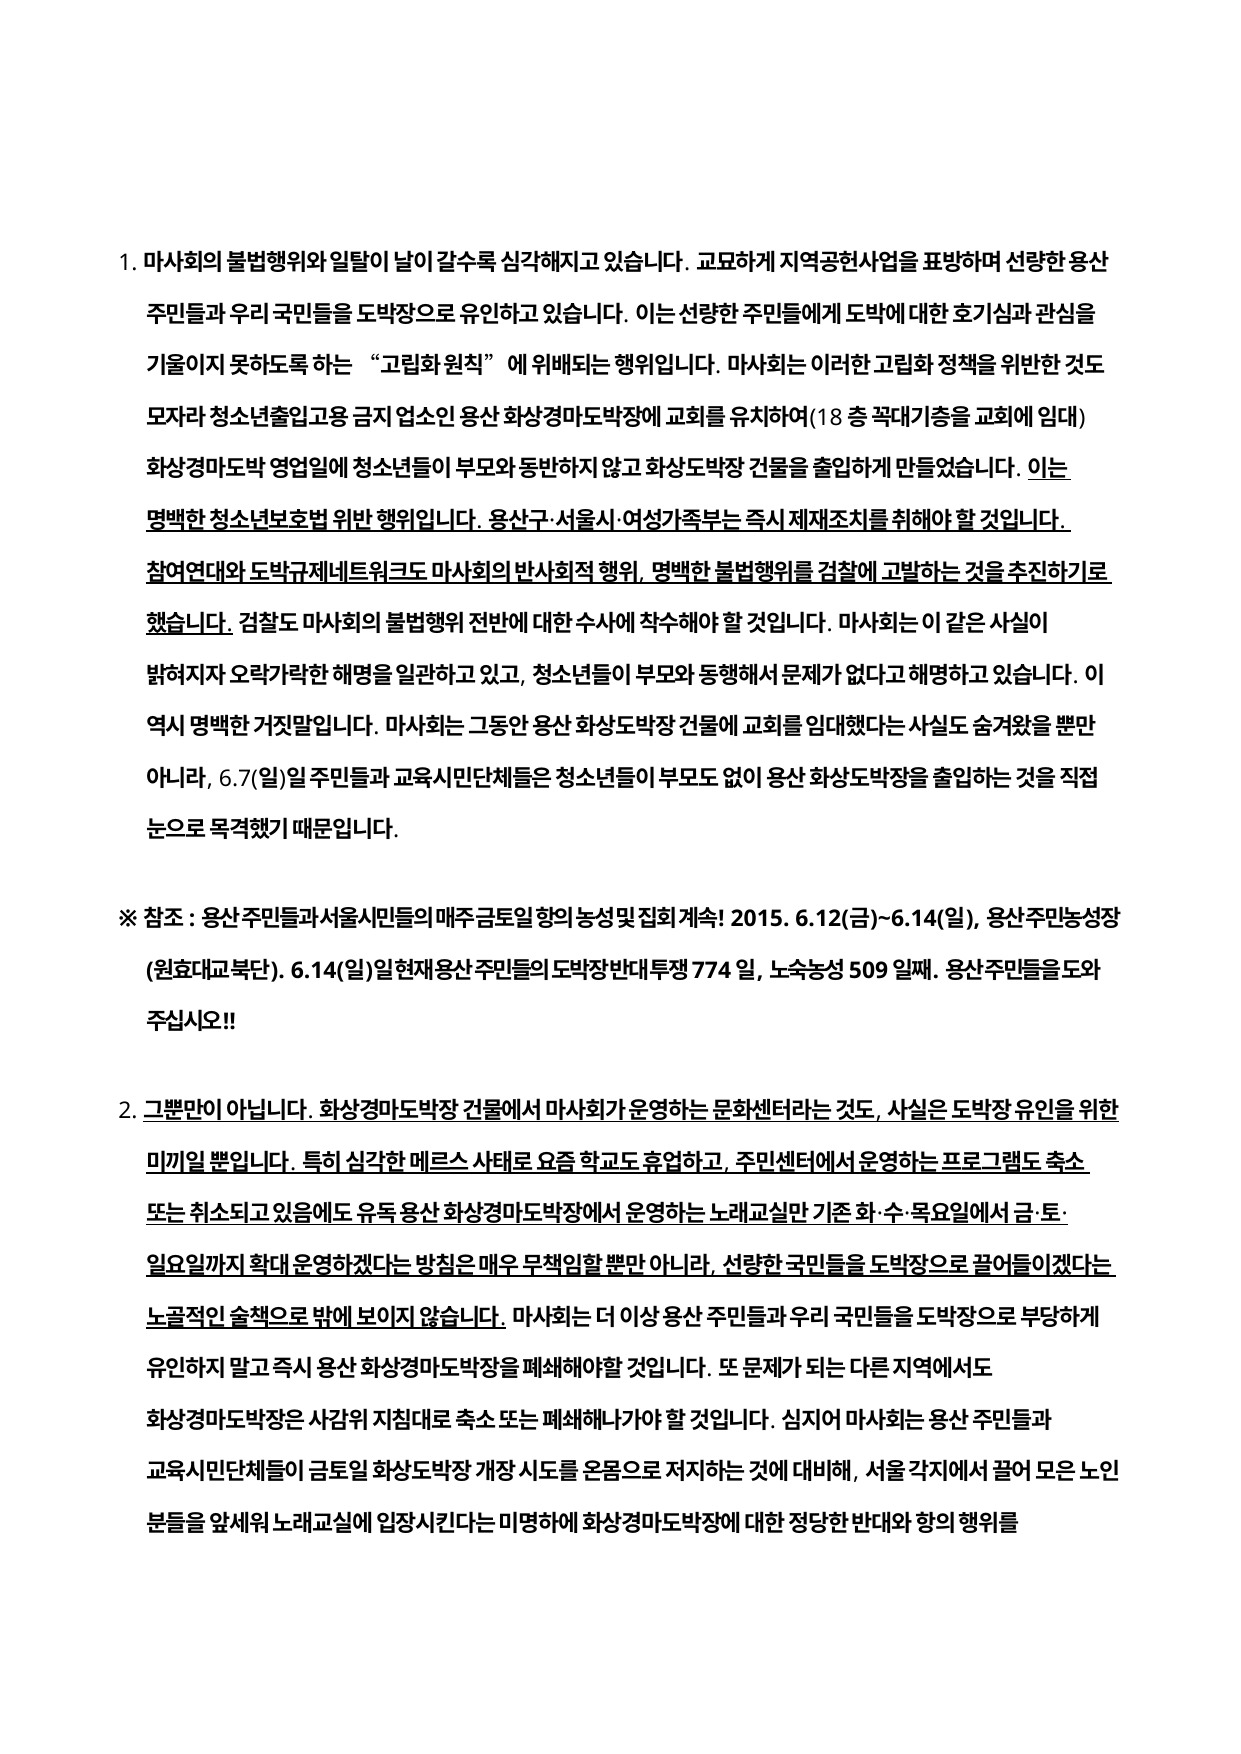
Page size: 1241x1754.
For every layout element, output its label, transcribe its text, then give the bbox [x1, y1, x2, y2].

text ※ 참조 : 용산 주민들과 서울시민들의 매주 금토일 항의 농성 및 집회 계속! 2015. 6.12(금)~6.14(일), 용산 주민농성장(원효대교 북단). 6.14(일)일 현재 용산 주민들의 도박장 반대 투쟁 774일, 노숙농성 509일째. 용산 주민들을 도와 주십시오!! [118, 900, 1122, 1037]
text 2. 그뿐만이 아닙니다. 화상경마도박장 건물에서 마사회가 운영하는 문화센터라는 것도, 사실은 도박장 유인을 위한 미끼일 뿐입니다. 특히 심각한 메르스 사태로 요즘 학교도 휴업하고, 주민센터에서 운영하는 프로그램도 축소 또는 취소되고 있음에도 유독 용산 화상경마도박장에서 운영하는 노래교실만 기존 화·수·목요일에서 금·토·일요일까지 확대 운영하겠다는 방침은 매우 무책임할 뿐만 아니라, 선량한 국민들을 도박장으로 끌어들이겠다는 노골적인 술책으로 밖에 보이지 않습니다. 마사회는 더 이상 용산 주민들과 우리 국민들을 도박장으로 부당하게 유인하지 말고 즉시 용산 화상경마도박장을 폐쇄해야할 것입니다. 또 문제가 되는 다른 지역에서도 화상경마도박장은 사감위 지침대로 축소 또는 폐쇄해나가야 할 것입니다. 심지어 마사회는 용산 주민들과 교육시민단체들이 금토일 화상도박장 개장 시도를 온몸으로 저지하는 것에 대비해, 서울 각지에서 끌어 모은 노인 분들을 앞세워 노래교실에 입장시킨다는 미명하에 화상경마도박장에 대한 정당한 반대와 항의 행위를 [118, 1092, 1122, 1538]
text 1. 마사회의 불법행위와 일탈이 날이 갈수록 심각해지고 있습니다. 교묘하게 지역공헌사업을 표방하며 선량한 용산 주민들과 우리 국민들을 도박장으로 유인하고 있습니다. 이는 선량한 주민들에게 도박에 대한 호기심과 관심을 기울이지 못하도록 하는 “고립화 원칙”에 위배되는 행위입니다. 마사회는 이러한 고립화 정책을 위반한 것도 모자라 청소년출입고용 금지 업소인 용산 화상경마도박장에 교회를 유치하여(18층 꼭대기층을 교회에 임대) 화상경마도박 영업일에 청소년들이 부모와 동반하지 않고 화상도박장 건물을 출입하게 만들었습니다. 이는 명백한 청소년보호법 위반 행위입니다. 용산구·서울시·여성가족부는 즉시 제재조치를 취해야 할 것입니다. 참여연대와 도박규제네트워크도 마사회의 반사회적 행위, 명백한 불법행위를 검찰에 고발하는 것을 추진하기로 했습니다. 검찰도 마사회의 불법행위 전반에 대한 수사에 착수해야 할 것입니다. 마사회는 이 같은 사실이 밝혀지자 오락가락한 해명을 일관하고 있고, 청소년들이 부모와 동행해서 문제가 없다고 해명하고 있습니다. 이 역시 명백한 거짓말입니다. 마사회는 그동안 용산 화상도박장 건물에 교회를 임대했다는 사실도 숨겨왔을 뿐만 아니라, 6.7(일)일 주민들과 교육시민단체들은 청소년들이 부모도 없이 용산 화상도박장을 출입하는 것을 직접 눈으로 목격했기 때문입니다. [118, 244, 1122, 844]
